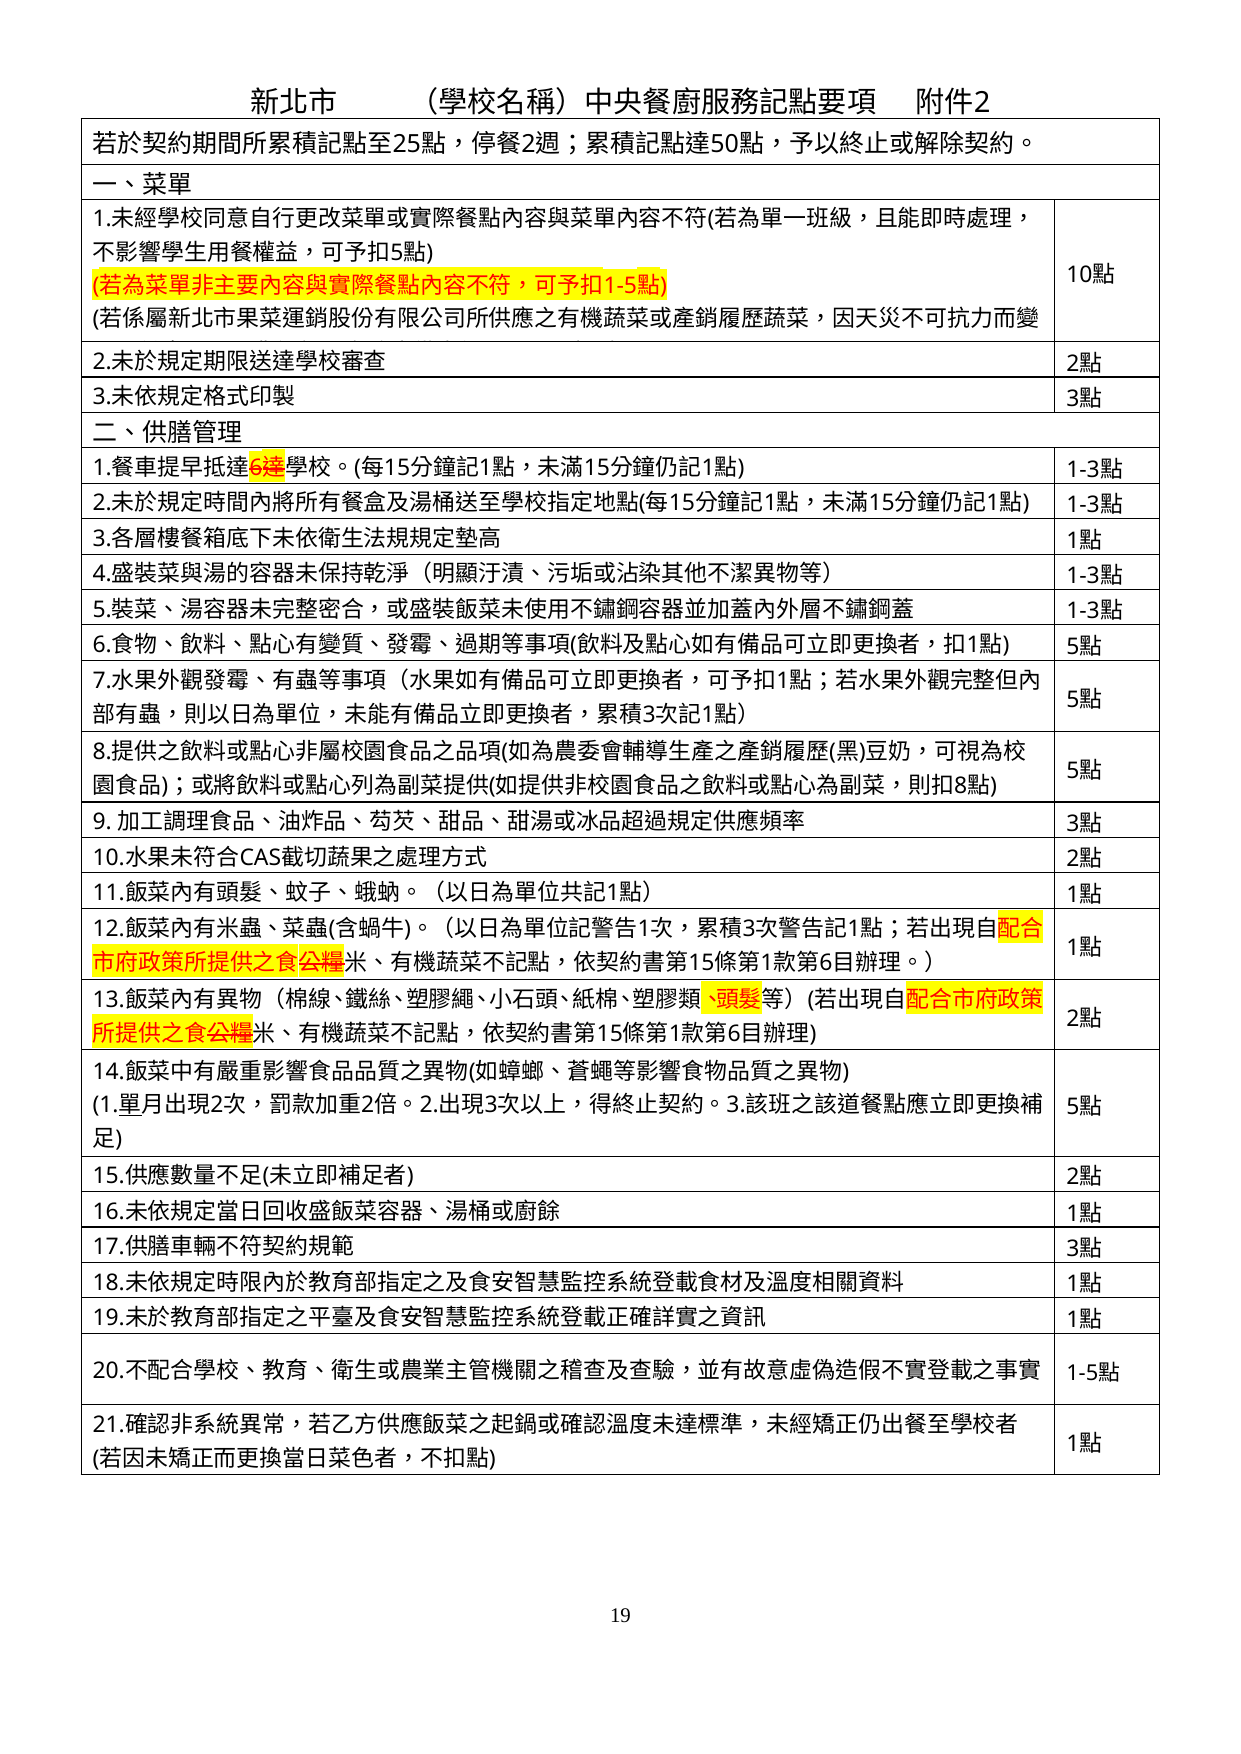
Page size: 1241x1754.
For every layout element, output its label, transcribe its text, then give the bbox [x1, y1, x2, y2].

table_cell 5.裝菜、湯容器未完整密合，或盛裝飯菜未使用不鏽鋼容器並加蓋內外層不鏽鋼蓋 [82, 590, 1054, 624]
table_cell 1.餐車提早抵達6達學校。(每15分鐘記1點，未滿15分鐘仍記1點) [82, 448, 1054, 483]
table_cell 1點 [1055, 909, 1159, 978]
table_cell 2點 [1055, 1157, 1159, 1191]
table_cell 1點 [1055, 1263, 1159, 1297]
table_cell 7.水果外觀發霉、有蟲等事項（水果如有備品可立即更換者，可予扣1點；若水果外觀完整但內部有蟲，則以日為單位，未能有備品立即更換者，累積3次記1點） [82, 661, 1054, 731]
table_cell 1點 [1055, 1405, 1159, 1474]
table_cell 5點 [1055, 732, 1159, 801]
table_cell 3.各層樓餐箱底下未依衛生法規規定墊高 [82, 519, 1054, 553]
table_cell 5點 [1055, 661, 1159, 731]
table_cell 17.供膳車輛不符契約規範 [82, 1228, 1054, 1262]
table_cell 2點 [1055, 342, 1159, 376]
table_cell 8.提供之飲料或點心非屬校園食品之品項(如為農委會輔導生產之產銷履歷(黑)豆奶，可視為校園食品)；或將飲料或點心列為副菜提供(如提供非校園食品之飲料或點心為副菜，則扣8點) [82, 732, 1054, 801]
table_cell 9. 加工調理食品、油炸品、芶芡、甜品、甜湯或冰品超過規定供應頻率 [82, 803, 1054, 837]
table_cell 1-3點 [1055, 590, 1159, 624]
table_cell 4.盛裝菜與湯的容器未保持乾淨（明顯汙漬、污垢或沾染其他不潔異物等） [82, 555, 1054, 589]
table_cell 1-3點 [1055, 448, 1159, 483]
table_cell 1.未經學校同意自行更改菜單或實際餐點內容與菜單內容不符(若為單一班級，且能即時處理，不影響學生用餐權益，可予扣5點) (若為菜單非主要內容與實際餐點內容不符，可予扣1-5點) (若係屬新北市果菜運銷股份有限公司所供應之有機蔬菜或產銷履歷蔬菜，因天災不可抗力而變更所供應品項，業經新北市政府備查後，則不予扣點) [82, 200, 1054, 341]
table_cell 10點 [1055, 200, 1159, 341]
table_cell 20.不配合學校、教育、衛生或農業主管機關之稽查及查驗，並有故意虛偽造假不實登載之事實 [82, 1334, 1054, 1403]
table_cell 12.飯菜內有米蟲、菜蟲(含蝸牛)。（以日為單位記警告1次，累積3次警告記1點；若出現自配合市府政策所提供之食公糧米、有機蔬菜不記點，依契約書第15條第1款第6目辦理。） [82, 909, 1054, 978]
table_cell 14.飯菜中有嚴重影響食品品質之異物(如蟑螂、蒼蠅等影響食物品質之異物) (1.單月出現2次，罰款加重2倍。2.出現3次以上，得終止契約。3.該班之該道餐點應立即更換補足) [82, 1050, 1054, 1156]
table_cell 16.未依規定當日回收盛飯菜容器、湯桶或廚餘 [82, 1192, 1054, 1226]
table_cell 1-3點 [1055, 484, 1159, 518]
text 新北市 （學校名稱）中央餐廚服務記點要項 附件2 [89, 89, 1152, 118]
table_cell 21.確認非系統異常，若乙方供應飯菜之起鍋或確認溫度未達標準，未經矯正仍出餐至學校者(若因未矯正而更換當日菜色者，不扣點) [82, 1405, 1054, 1474]
table_cell 3點 [1055, 803, 1159, 837]
table_cell 2.未於規定時間內將所有餐盒及湯桶送至學校指定地點(每15分鐘記1點，未滿15分鐘仍記1點) [82, 484, 1054, 518]
table_header 若於契約期間所累積記點至25點，停餐2週；累積記點達50點，予以終止或解除契約。 [82, 119, 1159, 164]
table_cell 一、菜單 [82, 165, 1159, 199]
table_cell 13.飯菜內有異物（棉線、鐵絲、塑膠繩、小石頭、紙棉、塑膠類、頭髮等）(若出現自配合市府政策所提供之食公糧米、有機蔬菜不記點，依契約書第15條第1款第6目辦理) [82, 980, 1054, 1049]
table_cell 2點 [1055, 980, 1159, 1049]
table_cell 3點 [1055, 378, 1159, 412]
table_cell 3.未依規定格式印製 [82, 378, 1054, 412]
table_cell 6.食物、飲料、點心有變質、發霉、過期等事項(飲料及點心如有備品可立即更換者，扣1點) [82, 625, 1054, 660]
table_cell 18.未依規定時限內於教育部指定之及食安智慧監控系統登載食材及溫度相關資料 [82, 1263, 1054, 1297]
table_cell 11.飯菜內有頭髮、蚊子、蛾蚋。（以日為單位共記1點） [82, 873, 1054, 908]
table_cell 二、供膳管理 [82, 413, 1159, 447]
table_cell 1-3點 [1055, 555, 1159, 589]
table_cell 3點 [1055, 1228, 1159, 1262]
table_cell 19.未於教育部指定之平臺及食安智慧監控系統登載正確詳實之資訊 [82, 1298, 1054, 1333]
table_cell 15.供應數量不足(未立即補足者) [82, 1157, 1054, 1191]
table_cell 10.水果未符合CAS截切蔬果之處理方式 [82, 838, 1054, 872]
table_cell 1點 [1055, 1192, 1159, 1226]
table_cell 1-5點 [1055, 1334, 1159, 1403]
table_cell 2.未於規定期限送達學校審查 [82, 342, 1054, 376]
table_cell 1點 [1055, 1298, 1159, 1333]
table_cell 1點 [1055, 873, 1159, 908]
table_cell 2點 [1055, 838, 1159, 872]
table_cell 5點 [1055, 1050, 1159, 1156]
table_cell 1點 [1055, 519, 1159, 553]
table_cell 5點 [1055, 625, 1159, 660]
